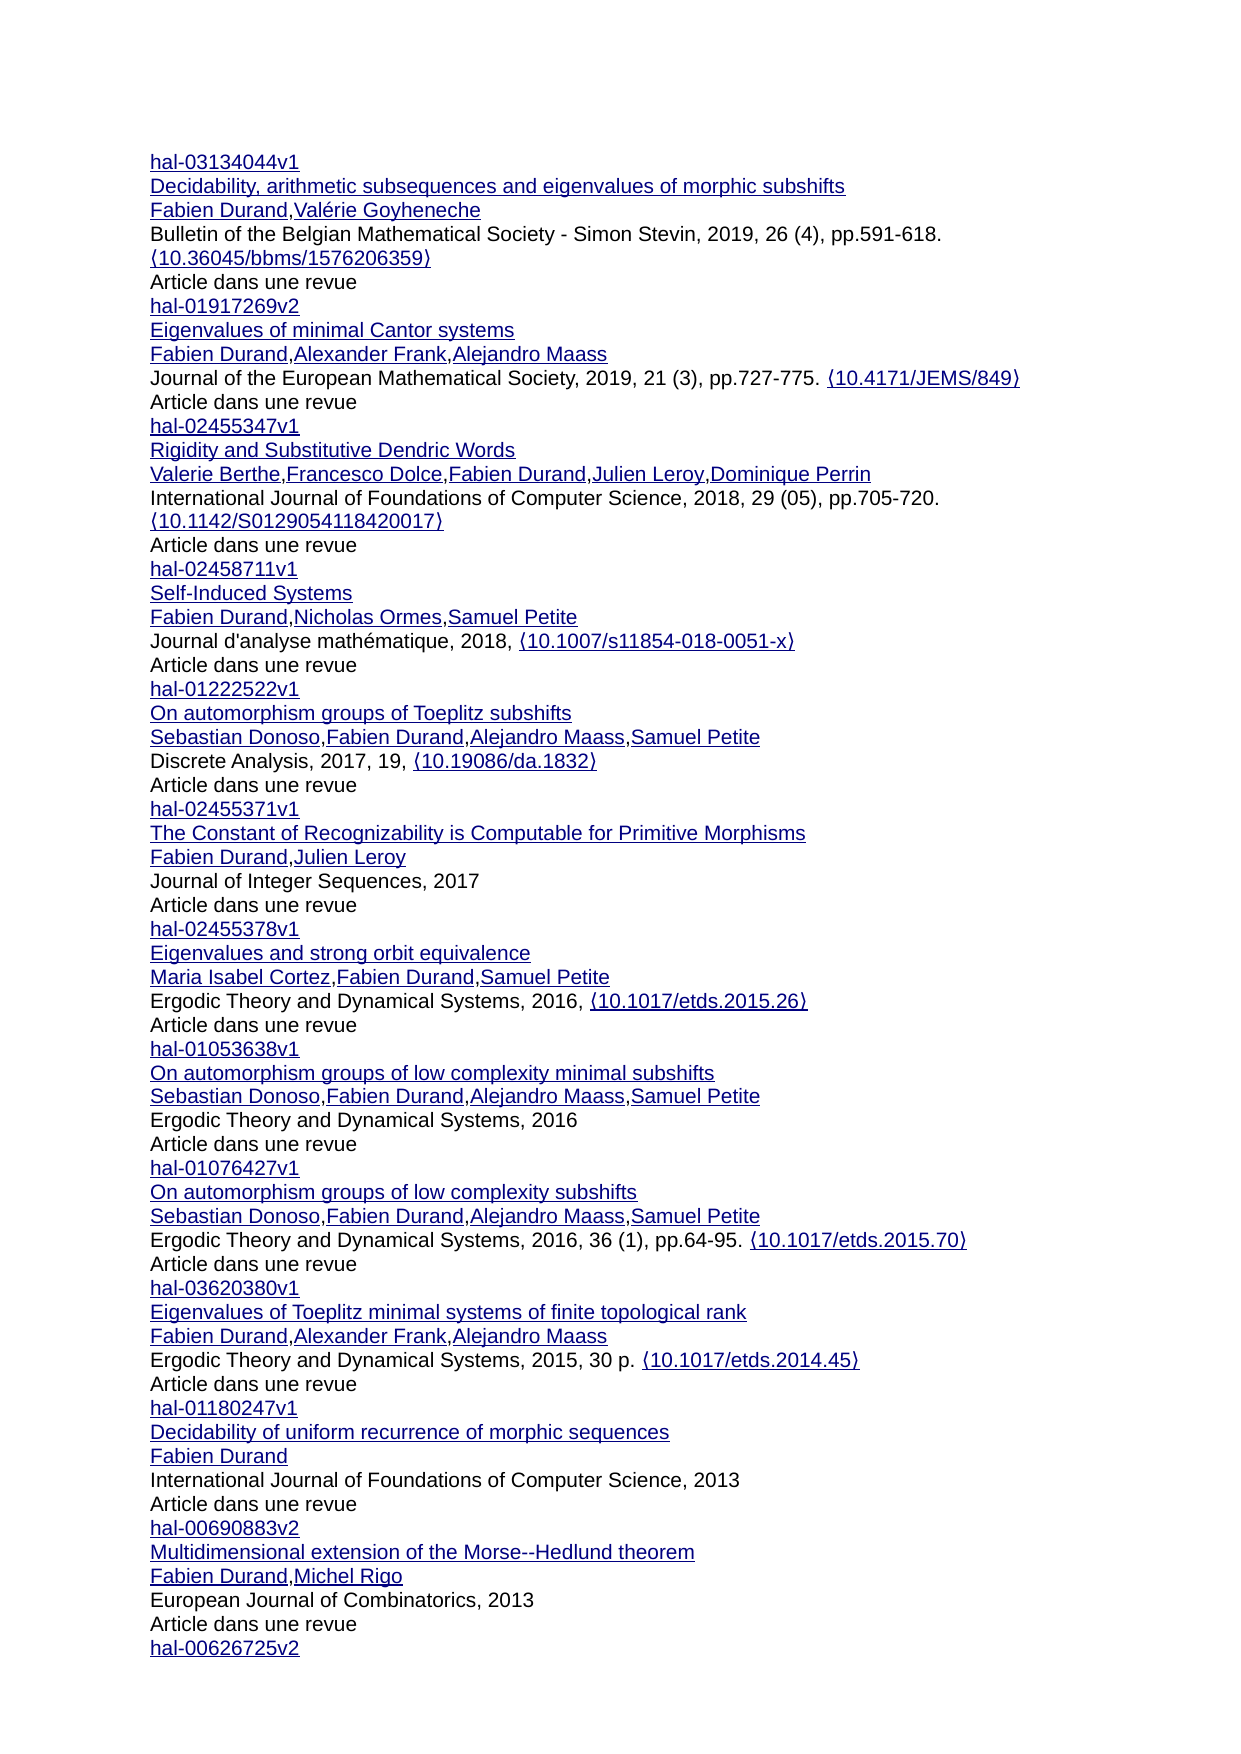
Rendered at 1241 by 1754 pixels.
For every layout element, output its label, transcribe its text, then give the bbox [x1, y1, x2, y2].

table_cell hal-03134044v1 [150, 150, 1090, 174]
table_cell On automorphism groups of Toeplitz subshifts Sebastian Donoso,Fabien Durand,Alejandro Maass,Samuel Petite Discrete Analysis, 2017, 19, ⟨10.19086/da.1832⟩ Article dans une revue hal-02455371v1 [150, 701, 1090, 821]
table_cell Self-Induced Systems Fabien Durand,Nicholas Ormes,Samuel Petite Journal d'analyse mathématique, 2018, ⟨10.1007/s11854-018-0051-x⟩ Article dans une revue hal-01222522v1 [150, 581, 1090, 701]
table_cell Eigenvalues and strong orbit equivalence Maria Isabel Cortez,Fabien Durand,Samuel Petite Ergodic Theory and Dynamical Systems, 2016, ⟨10.1017/etds.2015.26⟩ Article dans une revue hal-01053638v1 [150, 941, 1090, 1060]
table_cell Eigenvalues of Toeplitz minimal systems of finite topological rank Fabien Durand,Alexander Frank,Alejandro Maass Ergodic Theory and Dynamical Systems, 2015, 30 p. ⟨10.1017/etds.2014.45⟩ Article dans une revue hal-01180247v1 [150, 1300, 1090, 1420]
table_cell Decidability of uniform recurrence of morphic sequences Fabien Durand International Journal of Foundations of Computer Science, 2013 Article dans une revue hal-00690883v2 [150, 1420, 1090, 1539]
table_cell On automorphism groups of low complexity minimal subshifts Sebastian Donoso,Fabien Durand,Alejandro Maass,Samuel Petite Ergodic Theory and Dynamical Systems, 2016 Article dans une revue hal-01076427v1 [150, 1060, 1090, 1180]
table_cell Decidability, arithmetic subsequences and eigenvalues of morphic subshifts Fabien Durand,Valérie Goyheneche Bulletin of the Belgian Mathematical Society - Simon Stevin, 2019, 26 (4), pp.591-618. ⟨10.36045/bbms/1576206359⟩ Article dans une revue hal-01917269v2 [150, 174, 1090, 318]
table_cell Eigenvalues of minimal Cantor systems Fabien Durand,Alexander Frank,Alejandro Maass Journal of the European Mathematical Society, 2019, 21 (3), pp.727-775. ⟨10.4171/JEMS/849⟩ Article dans une revue hal-02455347v1 [150, 318, 1090, 437]
table_cell The Constant of Recognizability is Computable for Primitive Morphisms Fabien Durand,Julien Leroy Journal of Integer Sequences, 2017 Article dans une revue hal-02455378v1 [150, 821, 1090, 941]
table_cell On automorphism groups of low complexity subshifts Sebastian Donoso,Fabien Durand,Alejandro Maass,Samuel Petite Ergodic Theory and Dynamical Systems, 2016, 36 (1), pp.64-95. ⟨10.1017/etds.2015.70⟩ Article dans une revue hal-03620380v1 [150, 1180, 1090, 1300]
table_cell Rigidity and Substitutive Dendric Words Valerie Berthe,Francesco Dolce,Fabien Durand,Julien Leroy,Dominique Perrin International Journal of Foundations of Computer Science, 2018, 29 (05), pp.705-720. ⟨10.1142/S0129054118420017⟩ Article dans une revue hal-02458711v1 [150, 438, 1090, 581]
table_cell Multidimensional extension of the Morse--Hedlund theorem Fabien Durand,Michel Rigo European Journal of Combinatorics, 2013 Article dans une revue hal-00626725v2 [150, 1540, 1090, 1659]
